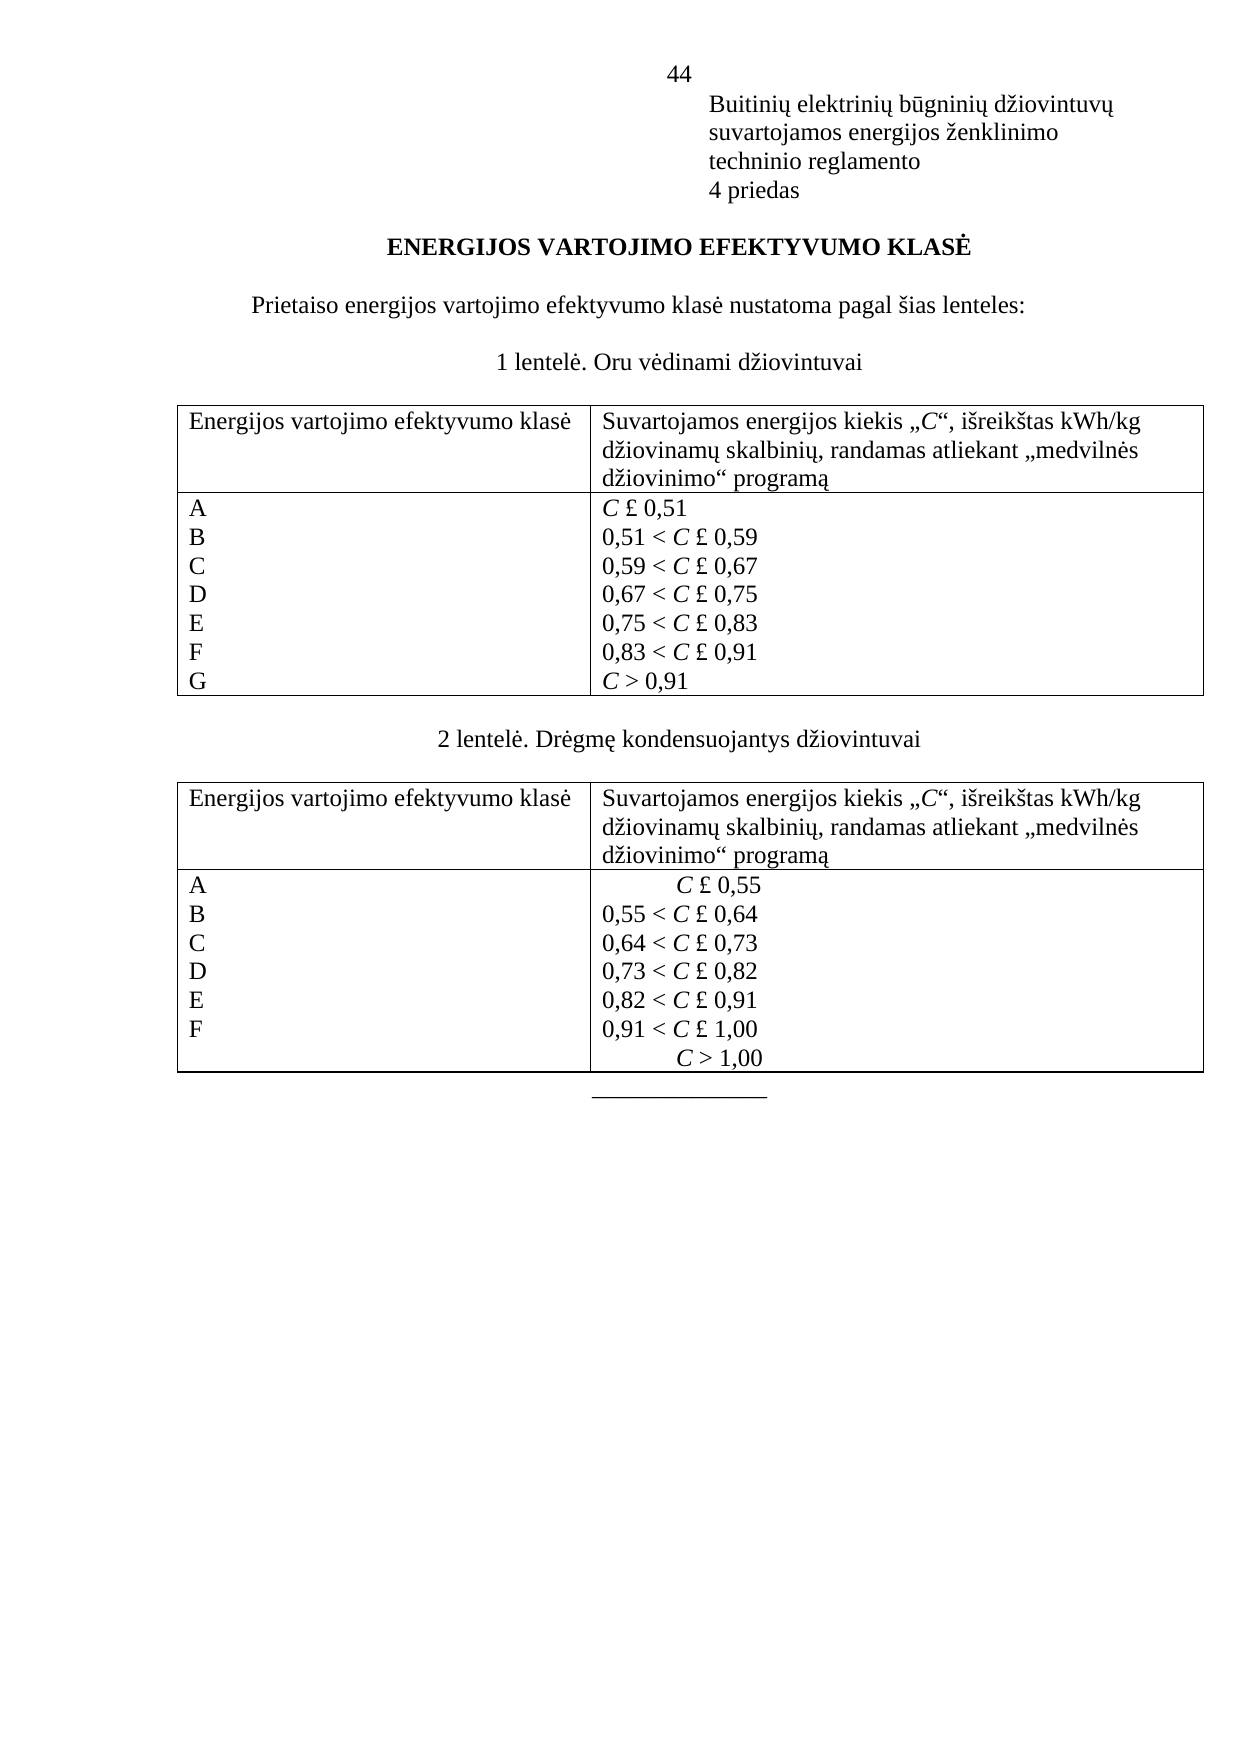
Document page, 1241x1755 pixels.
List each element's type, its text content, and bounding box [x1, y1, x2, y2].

table_cell C £ 0,51 [591, 493, 1203, 522]
table_cell E [178, 608, 590, 637]
table_cell B [178, 522, 590, 551]
table_cell 0,82 < C £ 0,91 [591, 985, 1203, 1014]
table_header Energijos vartojimo efektyvumo klasė [178, 783, 590, 869]
text 1 lentelė. Oru vėdinami džiovintuvai [177, 347, 1181, 376]
table_cell C £ 0,55 [591, 870, 1203, 899]
text Energijos vartojimo efektyvumo klasė [177, 232, 1181, 261]
table_cell C [178, 551, 590, 579]
text 4 priedas [177, 175, 1181, 204]
table_cell 0,64 < C £ 0,73 [591, 928, 1203, 956]
table_cell C [178, 928, 590, 956]
table_header Suvartojamos energijos kiekis „C“, išreikštas kWh/kg džiovinamų skalbinių, randamas atliekant „medvilnės džiovinimo“ programą [591, 783, 1203, 869]
text ______________ [177, 1073, 1181, 1101]
table_cell G [178, 666, 590, 694]
table_cell 0,83 < C £ 0,91 [591, 637, 1203, 666]
table_cell [178, 1043, 590, 1071]
table_cell 0,59 < C £ 0,67 [591, 551, 1203, 579]
table_header Energijos vartojimo efektyvumo klasė [178, 406, 590, 492]
table_cell F [178, 637, 590, 666]
table_cell 0,51 < C £ 0,59 [591, 522, 1203, 551]
table_header Suvartojamos energijos kiekis „C“, išreikštas kWh/kg džiovinamų skalbinių, randamas atliekant „medvilnės džiovinimo“ programą [591, 406, 1203, 492]
text suvartojamos energijos ženklinimo [177, 117, 1181, 146]
table_cell C > 1,00 [591, 1043, 1203, 1071]
table_cell F [178, 1014, 590, 1043]
table_cell A [178, 870, 590, 899]
table_cell 0,91 < C £ 1,00 [591, 1014, 1203, 1043]
text Prietaiso energijos vartojimo efektyvumo klasė nustatoma pagal šias lenteles: [177, 290, 1181, 319]
table_cell 0,55 < C £ 0,64 [591, 899, 1203, 928]
table_cell 0,67 < C £ 0,75 [591, 580, 1203, 608]
table_cell D [178, 580, 590, 608]
table_cell A [178, 493, 590, 522]
text Buitinių elektrinių būgninių džiovintuvų [709, 89, 1181, 117]
table_cell C > 0,91 [591, 666, 1203, 694]
table_cell 0,73 < C £ 0,82 [591, 956, 1203, 985]
table_cell D [178, 956, 590, 985]
table_cell B [178, 899, 590, 928]
table_cell 0,75 < C £ 0,83 [591, 608, 1203, 637]
text 2 lentelė. Drėgmę kondensuojantys džiovintuvai [177, 724, 1181, 753]
text techninio reglamento [177, 146, 1181, 175]
table_cell E [178, 985, 590, 1014]
